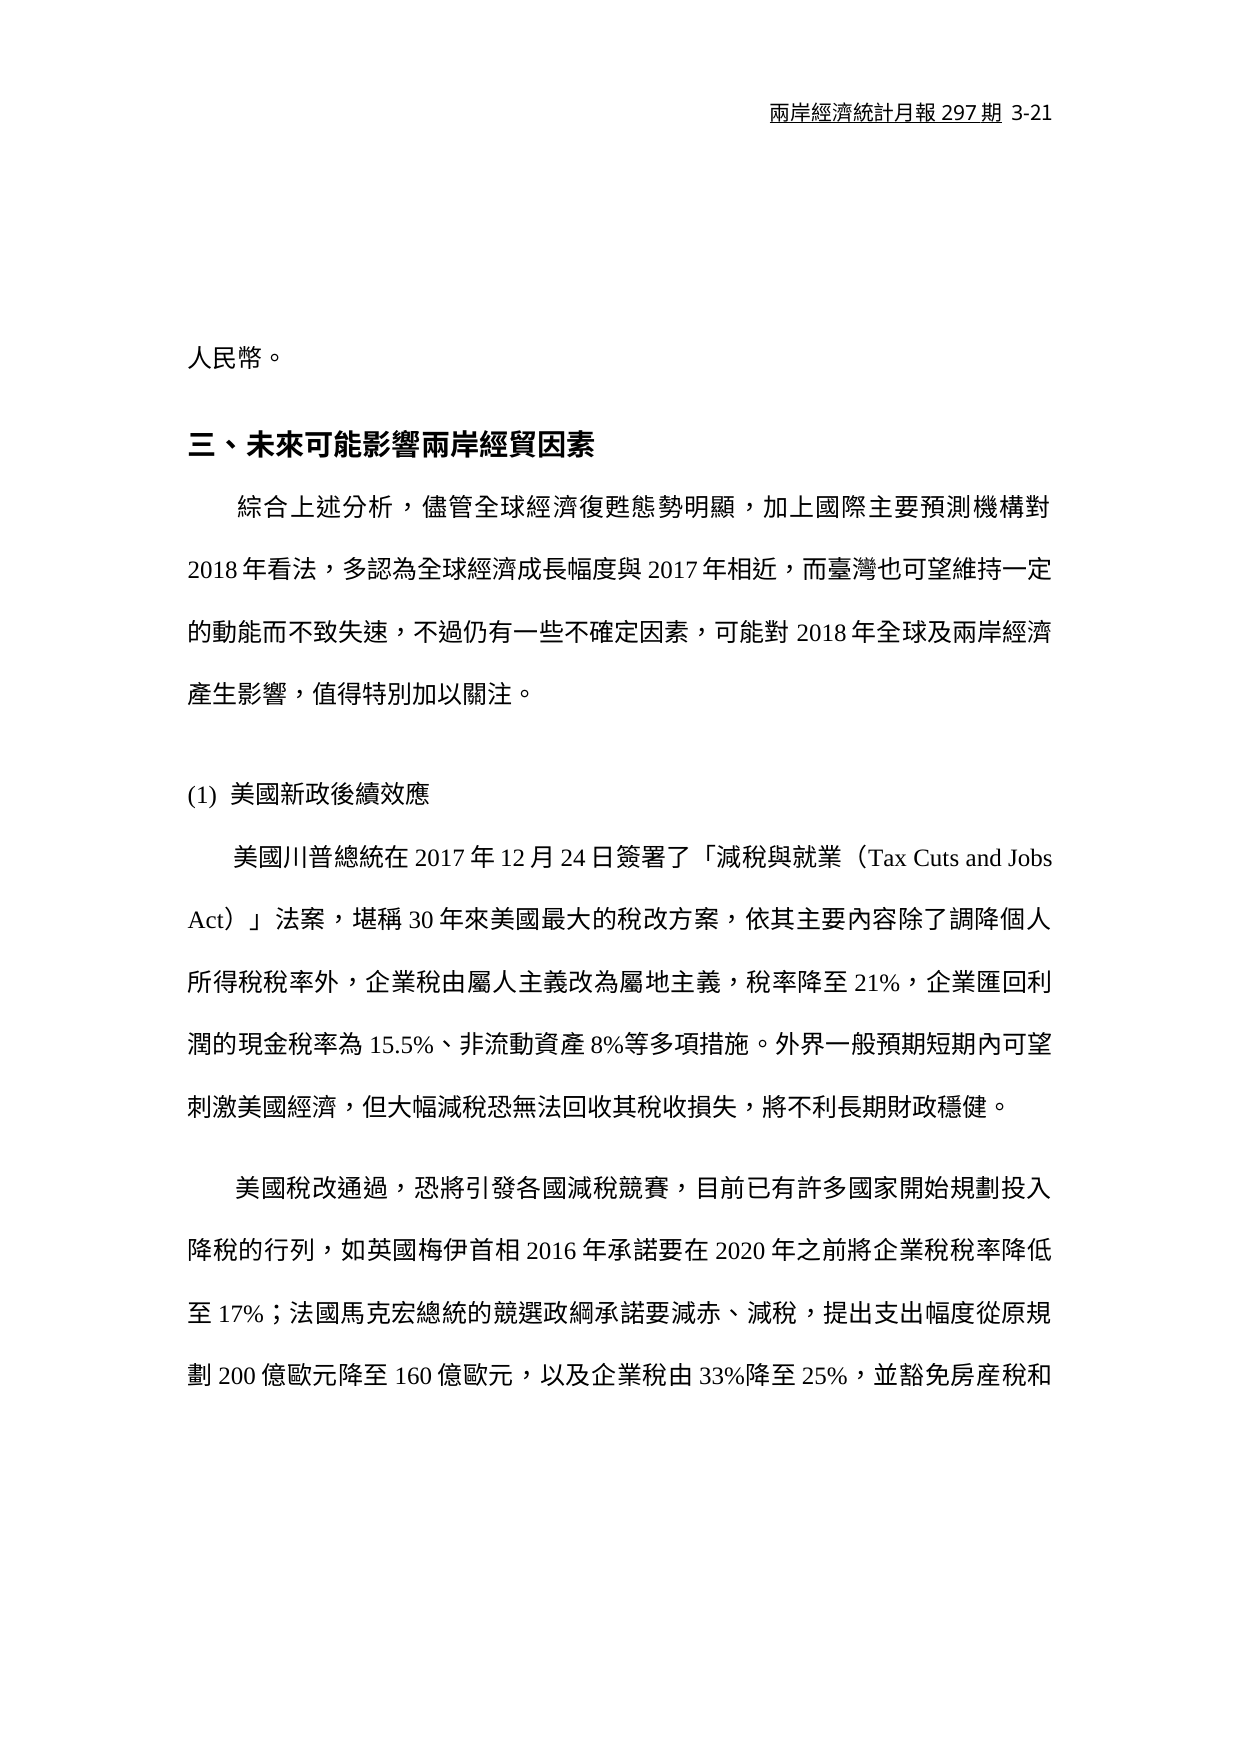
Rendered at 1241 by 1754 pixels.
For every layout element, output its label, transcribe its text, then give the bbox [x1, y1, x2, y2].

text 美國稅改通過，恐將引發各國減稅競賽，目前已有許多國家開始規劃投入降稅的行列，如英國梅伊首相2016年承諾要在2020年之前將企業稅稅率降低至17%；法國馬克宏總統的競選政綱承諾要減赤、減稅，提出支出幅度從原規劃200億歐元降至160億歐元，以及企業稅由33%降至25%，並豁免房産稅和 [187, 1145, 1053, 1395]
text 三、未來可能影響兩岸經貿因素 [187, 401, 1053, 463]
text 在中國大陸部份，2017年以來官方持續執行供給側結構性改革，且2017年11月15日中國大陸正式進入冬季環保限產期，鋼鐵、工業金屬、水泥產業全面限產或停產，使得供給量大幅下滑，預期2018年大宗商品供給量將持續受環保相關規範影響而較往年減少。在需求面部分，由於預期中國大陸經濟成長放緩，市場對於大宗商品需求量將逐步放緩，在供給下滑且需求緩降的情況下，預估供需不致失控，大宗商品價格年增率將趨緩，故EIU預測2018年CPI為2.0%，較2017年增加0.5個百分點；在金融市場方面，美元借貸成本上升，資金外流情況將加劇，從而令人民幣貶值，中國大陸緊縮貨幣政策是必然的趨勢，尤其三大信評機構再加上IMF、國際清算銀行等，都對中國大陸的債務提出警告，隨著貨幣政策緊縮，面臨流動性風險，需管控得當，EIU預期政府可能會進行干預以限制人民幣匯率的大幅下跌，預估2018年匯率為1美元兌換6.83元人民幣。 [187, 314, 1053, 377]
text 美國川普總統在2017年12月24日簽署了「減稅與就業（Tax Cuts and Jobs Act）」法案，堪稱30年來美國最大的稅改方案，依其主要內容除了調降個人所得稅稅率外，企業稅由屬人主義改為屬地主義，稅率降至21%，企業匯回利潤的現金稅率為15.5%、非流動資產8%等多項措施。外界一般預期短期內可望刺激美國經濟，但大幅減稅恐無法回收其稅收損失，將不利長期財政穩健。 [187, 813, 1053, 1126]
text 綜合上述分析，儘管全球經濟復甦態勢明顯，加上國際主要預測機構對2018年看法，多認為全球經濟成長幅度與2017年相近，而臺灣也可望維持一定的動能而不致失速，不過仍有一些不確定因素，可能對2018年全球及兩岸經濟產生影響，值得特別加以關注。 [187, 463, 1053, 713]
list 美國新政後續效應 [187, 751, 1053, 813]
